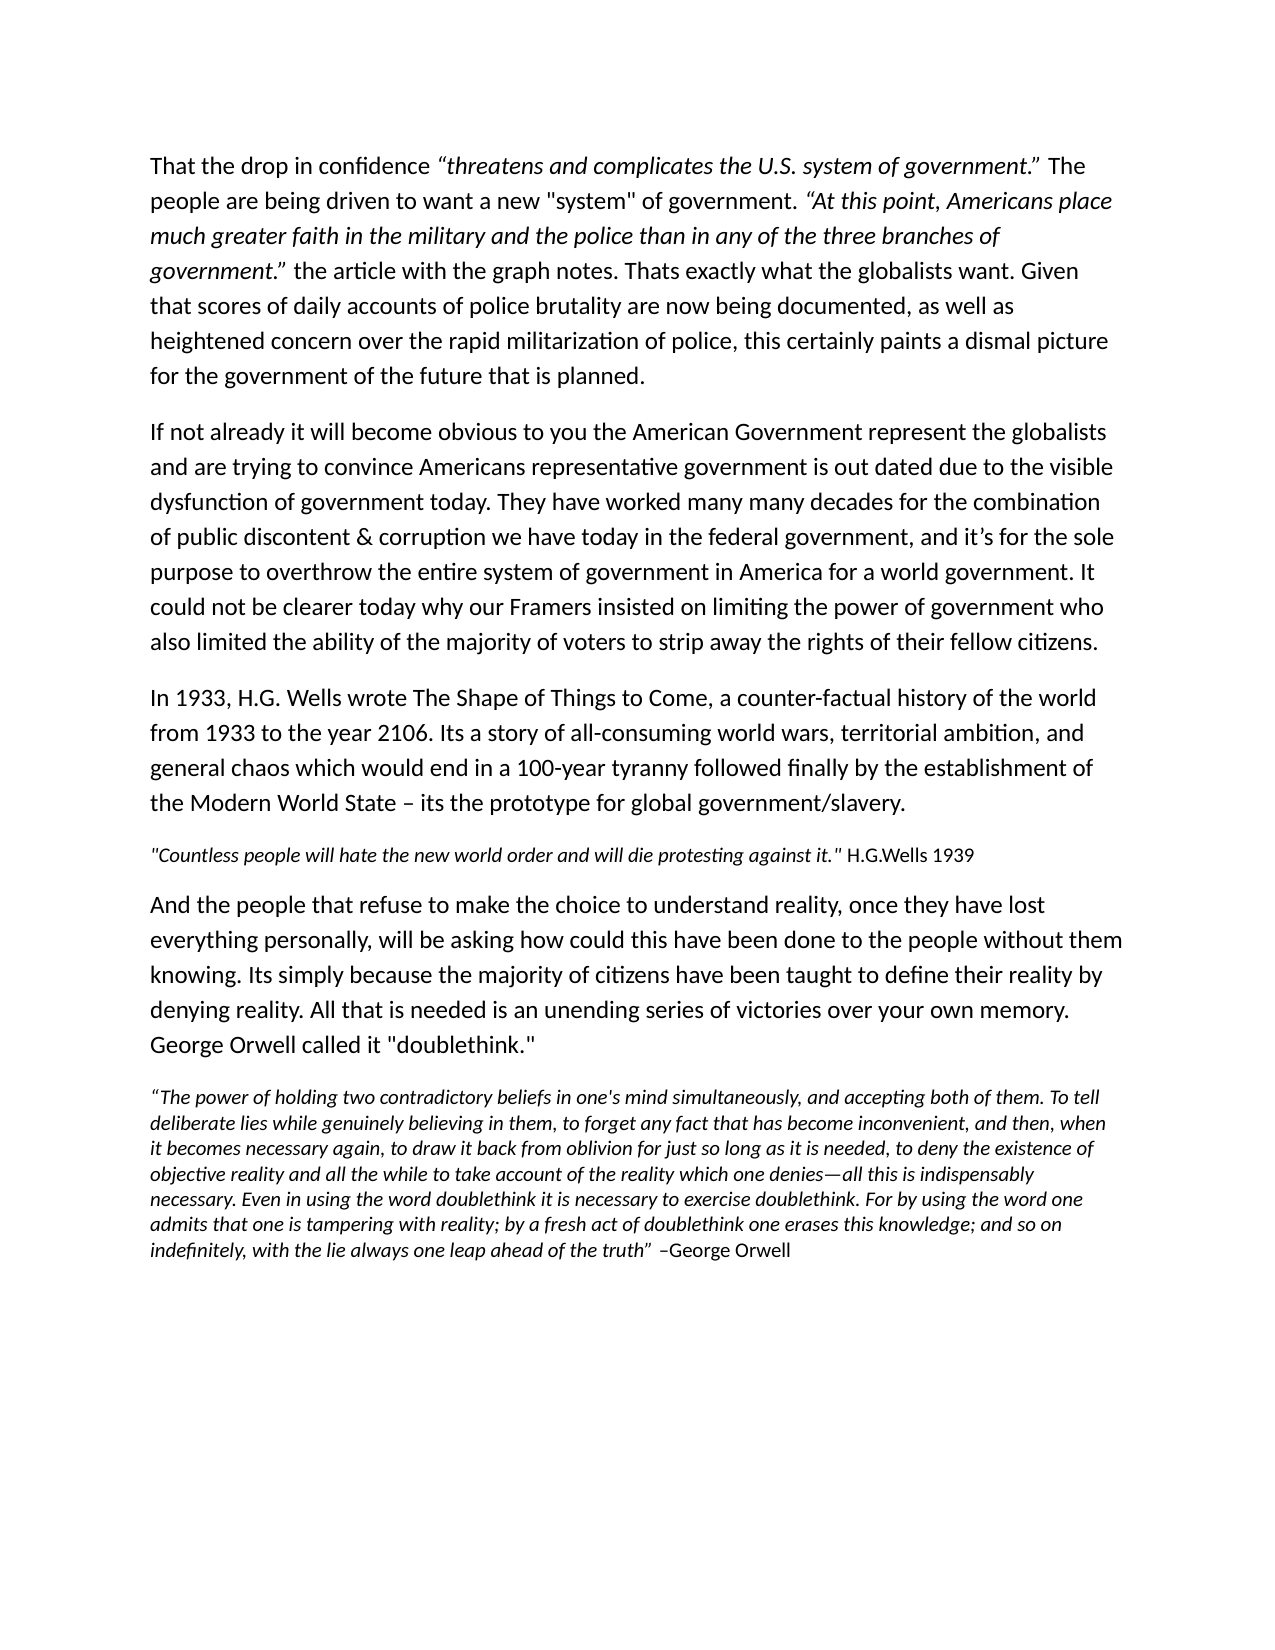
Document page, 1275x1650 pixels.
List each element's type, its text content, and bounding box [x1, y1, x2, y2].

text If not already it will become obvious to you the American Government represent the globalists and are trying to convince Americans representative government is out dated due to the visible dysfunction of government today. They have worked many many decades for the combination of public discontent & corruption we have today in the federal government, and it’s for the sole purpose to overthrow the entire system of government in America for a world government. It could not be clearer today why our Framers insisted on limiting the power of government who also limited the ability of the majority of voters to strip away the rights of their fellow citizens. [150, 416, 1125, 656]
text In 1933, H.G. Wells wrote The Shape of Things to Come, a counter-factual history of the world from 1933 to the year 2106. Its a story of all-consuming world wars, territorial ambition, and general chaos which would end in a 100-year tyranny followed finally by the establishment of the Modern World State – its the prototype for global government/slavery. [150, 682, 1125, 817]
text “The power of holding two contradictory beliefs in one's mind simultaneously, and accepting both of them. To tell deliberate lies while genuinely believing in them, to forget any fact that has become inconvenient, and then, when it becomes necessary again, to draw it back from oblivion for just so long as it is needed, to deny the existence of objective reality and all the while to take account of the reality which one denies—all this is indispensably necessary. Even in using the word doublethink it is necessary to exercise doublethink. For by using the word one admits that one is tampering with reality; by a fresh act of doublethink one erases this knowledge; and so on indefinitely, with the lie always one leap ahead of the truth” –George Orwell [150, 1084, 1125, 1262]
text That the drop in confidence “threatens and complicates the U.S. system of government.” The people are being driven to want a new "system" of government. “At this point, Americans place much greater faith in the military and the police than in any of the three branches of government.” the article with the graph notes. Thats exactly what the globalists want. Given that scores of daily accounts of police brutality are now being documented, as well as heightened concern over the rapid militarization of police, this certainly paints a dismal picture for the government of the future that is planned. [150, 150, 1125, 391]
text "Countless people will hate the new world order and will die protesting against it." H.G.Wells 1939 [150, 842, 1125, 868]
text And the people that refuse to make the choice to understand reality, once they have lost everything personally, will be asking how could this have been done to the people without them knowing. Its simply because the majority of citizens have been taught to define their reality by denying reality. All that is needed is an unending series of victories over your own memory. George Orwell called it "doublethink." [150, 889, 1125, 1059]
